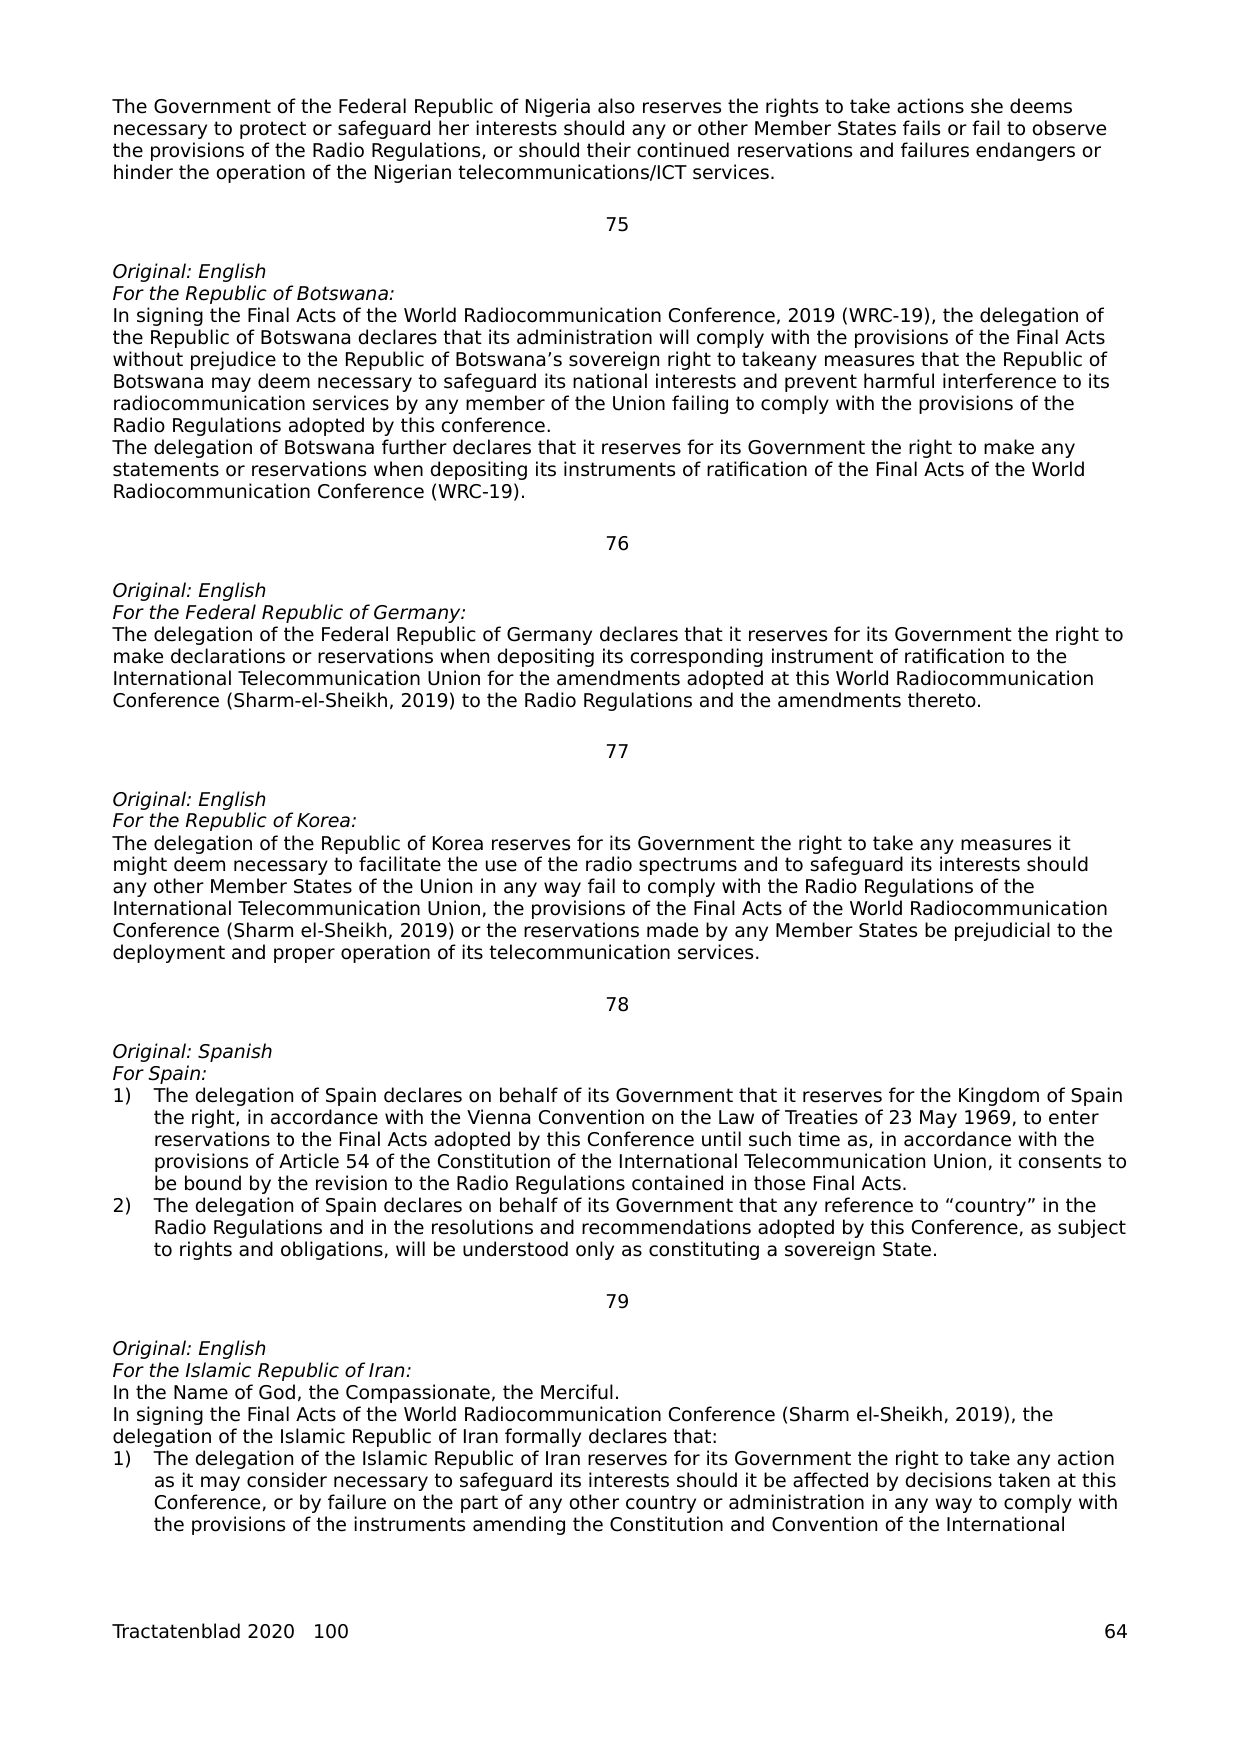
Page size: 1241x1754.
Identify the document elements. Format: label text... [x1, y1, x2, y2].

subtitle 76 [112, 533, 1128, 554]
text The delegation of the Federal Republic of Germany declares that it reserves for its Government the right to make declarations or reservations when depositing its corresponding instrument of ratification to the International Telecommunication Union for the amendments adopted at this World Radiocommunication Conference (Sharm-el-Sheikh, 2019) to the Radio Regulations and the amendments thereto. [112, 623, 1128, 711]
text Original: English [112, 261, 1128, 283]
text For Spain: [112, 1063, 1128, 1085]
subtitle 77 [112, 741, 1128, 763]
subtitle 79 [112, 1291, 1128, 1313]
text In the Name of God, the Compassionate, the Merciful. [112, 1382, 1128, 1404]
text The delegation of the Republic of Korea reserves for its Government the right to take any measures it might deem necessary to facilitate the use of the radio spectrums and to safeguard its interests should any other Member States of the Union in any way fail to comply with the Radio Regulations of the International Telecommunication Union, the provisions of the Final Acts of the World Radiocommunication Conference (Sharm el-Sheikh, 2019) or the reservations made by any Member States be prejudicial to the deployment and proper operation of its telecommunication services. [112, 832, 1128, 964]
text In signing the Final Acts of the World Radiocommunication Conference, 2019 (WRC-19), the delegation of the Republic of Botswana declares that its administration will comply with the provisions of the Final Acts without prejudice to the Republic of Botswana’s sovereign right to takeany measures that the Republic of Botswana may deem necessary to safeguard its national interests and prevent harmful interference to its radiocommunication services by any member of the Union failing to comply with the provisions of the Radio Regulations adopted by this conference. [112, 305, 1128, 437]
text For the Republic of Botswana: [112, 283, 1128, 305]
subtitle 75 [112, 214, 1128, 236]
text Original: English [112, 1338, 1128, 1360]
text The delegation of Botswana further declares that it reserves for its Government the right to make any statements or reservations when depositing its instruments of ratification of the Final Acts of the World Radiocommunication Conference (WRC-19). [112, 437, 1128, 503]
text Original: English [112, 579, 1128, 602]
subtitle 78 [112, 994, 1128, 1016]
text 1) The delegation of the Islamic Republic of Iran reserves for its Government the right to take any action as it may consider necessary to safeguard its interests should it be affected by decisions taken at this Conference, or by failure on the part of any other country or administration in any way to comply with the provisions of the instruments amending the Constitution and Convention of the International [112, 1448, 1128, 1536]
text For the Republic of Korea: [112, 810, 1128, 832]
text In signing the Final Acts of the World Radiocommunication Conference (Sharm el-Sheikh, 2019), the delegation of the Islamic Republic of Iran formally declares that: [112, 1404, 1128, 1448]
text For the Islamic Republic of Iran: [112, 1360, 1128, 1382]
text 1) The delegation of Spain declares on behalf of its Government that it reserves for the Kingdom of Spain the right, in accordance with the Vienna Convention on the Law of Treaties of 23 May 1969, to enter reservations to the Final Acts adopted by this Conference until such time as, in accordance with the provisions of Article 54 of the Constitution of the International Telecommunication Union, it consents to be bound by the revision to the Radio Regulations contained in those Final Acts. [112, 1085, 1128, 1195]
text For the Federal Republic of Germany: [112, 602, 1128, 623]
text Original: English [112, 788, 1128, 810]
text Original: Spanish [112, 1041, 1128, 1063]
text The Government of the Federal Republic of Nigeria also reserves the rights to take actions she deems necessary to protect or safeguard her interests should any or other Member States fails or fail to observe the provisions of the Radio Regulations, or should their continued reservations and failures endangers or hinder the operation of the Nigerian telecommunications/ICT services. [112, 96, 1128, 184]
text 2) The delegation of Spain declares on behalf of its Government that any reference to “country” in the Radio Regulations and in the resolutions and recommendations adopted by this Conference, as subject to rights and obligations, will be understood only as constituting a sovereign State. [112, 1195, 1128, 1261]
